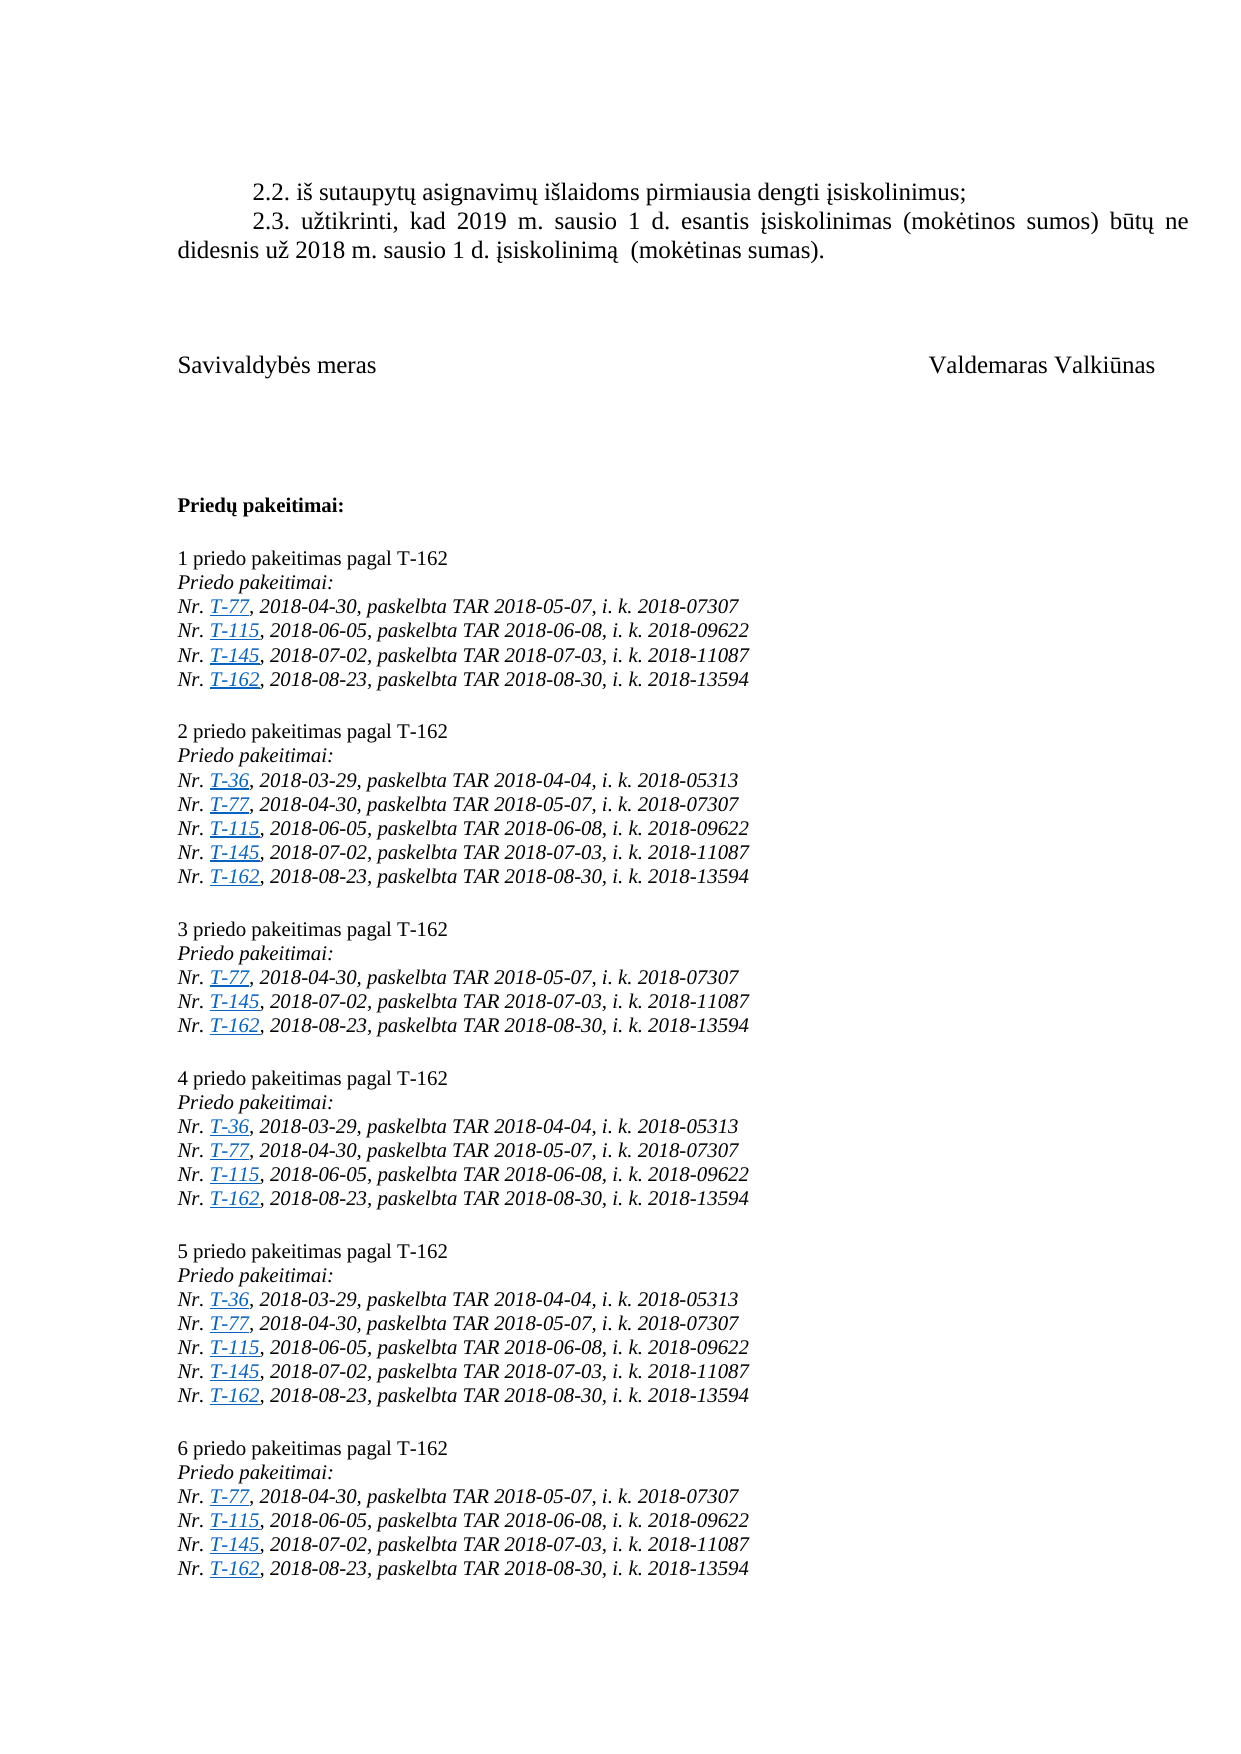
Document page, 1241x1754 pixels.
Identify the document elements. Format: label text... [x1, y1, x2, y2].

text Priedo pakeitimai: [177, 1460, 1181, 1484]
text Priedo pakeitimai: [177, 570, 1181, 594]
text Nr. T-162, 2018-08-23, paskelbta TAR 2018-08-30, i. k. 2018-13594 [177, 1186, 1181, 1210]
text Nr. T-77, 2018-04-30, paskelbta TAR 2018-05-07, i. k. 2018-07307 [177, 1484, 1181, 1508]
text Nr. T-36, 2018-03-29, paskelbta TAR 2018-04-04, i. k. 2018-05313 [177, 1114, 1181, 1138]
text 2 priedo pakeitimas pagal T-162 [177, 719, 1181, 743]
text 3 priedo pakeitimas pagal T-162 [177, 917, 1181, 941]
text Nr. T-115, 2018-06-05, paskelbta TAR 2018-06-08, i. k. 2018-09622 [177, 1335, 1181, 1359]
text Nr. T-162, 2018-08-23, paskelbta TAR 2018-08-30, i. k. 2018-13594 [177, 1013, 1181, 1037]
text Priedo pakeitimai: [177, 1090, 1181, 1114]
text Priedų pakeitimai: [177, 493, 1181, 517]
text Nr. T-77, 2018-04-30, paskelbta TAR 2018-05-07, i. k. 2018-07307 [177, 792, 1181, 816]
text Nr. T-77, 2018-04-30, paskelbta TAR 2018-05-07, i. k. 2018-07307 [177, 1311, 1181, 1335]
text Savivaldybės meras Valdemaras Valkiūnas [177, 350, 1181, 378]
text 1 priedo pakeitimas pagal T-162 [177, 546, 1181, 570]
text Nr. T-77, 2018-04-30, paskelbta TAR 2018-05-07, i. k. 2018-07307 [177, 594, 1181, 618]
text Nr. T-145, 2018-07-02, paskelbta TAR 2018-07-03, i. k. 2018-11087 [177, 642, 1181, 667]
text 5 priedo pakeitimas pagal T-162 [177, 1239, 1181, 1263]
text 2.3. užtikrinti, kad 2019 m. sausio 1 d. esantis įsiskolinimas (mokėtinos sumos) būtų ne didesnis už 2018 m. sausio 1 d. įsiskolinimą (mokėtinas sumas). [177, 206, 1190, 263]
text Nr. T-145, 2018-07-02, paskelbta TAR 2018-07-03, i. k. 2018-11087 [177, 1359, 1181, 1383]
text Nr. T-115, 2018-06-05, paskelbta TAR 2018-06-08, i. k. 2018-09622 [177, 618, 1181, 642]
text Nr. T-115, 2018-06-05, paskelbta TAR 2018-06-08, i. k. 2018-09622 [177, 816, 1181, 840]
text 2.2. iš sutaupytų asignavimų išlaidoms pirmiausia dengti įsiskolinimus; [177, 177, 1190, 206]
text Nr. T-77, 2018-04-30, paskelbta TAR 2018-05-07, i. k. 2018-07307 [177, 965, 1181, 989]
text Nr. T-36, 2018-03-29, paskelbta TAR 2018-04-04, i. k. 2018-05313 [177, 767, 1181, 792]
text 4 priedo pakeitimas pagal T-162 [177, 1066, 1181, 1090]
text Nr. T-162, 2018-08-23, paskelbta TAR 2018-08-30, i. k. 2018-13594 [177, 667, 1181, 691]
text Nr. T-77, 2018-04-30, paskelbta TAR 2018-05-07, i. k. 2018-07307 [177, 1138, 1181, 1162]
text Nr. T-145, 2018-07-02, paskelbta TAR 2018-07-03, i. k. 2018-11087 [177, 989, 1181, 1013]
text Priedo pakeitimai: [177, 941, 1181, 965]
text Priedo pakeitimai: [177, 743, 1181, 767]
text 6 priedo pakeitimas pagal T-162 [177, 1436, 1181, 1460]
text Nr. T-162, 2018-08-23, paskelbta TAR 2018-08-30, i. k. 2018-13594 [177, 864, 1181, 888]
text Nr. T-145, 2018-07-02, paskelbta TAR 2018-07-03, i. k. 2018-11087 [177, 1532, 1181, 1556]
text Priedo pakeitimai: [177, 1263, 1181, 1287]
text Nr. T-115, 2018-06-05, paskelbta TAR 2018-06-08, i. k. 2018-09622 [177, 1162, 1181, 1186]
text Nr. T-115, 2018-06-05, paskelbta TAR 2018-06-08, i. k. 2018-09622 [177, 1508, 1181, 1532]
text Nr. T-36, 2018-03-29, paskelbta TAR 2018-04-04, i. k. 2018-05313 [177, 1287, 1181, 1311]
text Nr. T-145, 2018-07-02, paskelbta TAR 2018-07-03, i. k. 2018-11087 [177, 840, 1181, 864]
text Nr. T-162, 2018-08-23, paskelbta TAR 2018-08-30, i. k. 2018-13594 [177, 1556, 1181, 1580]
text Nr. T-162, 2018-08-23, paskelbta TAR 2018-08-30, i. k. 2018-13594 [177, 1383, 1181, 1407]
